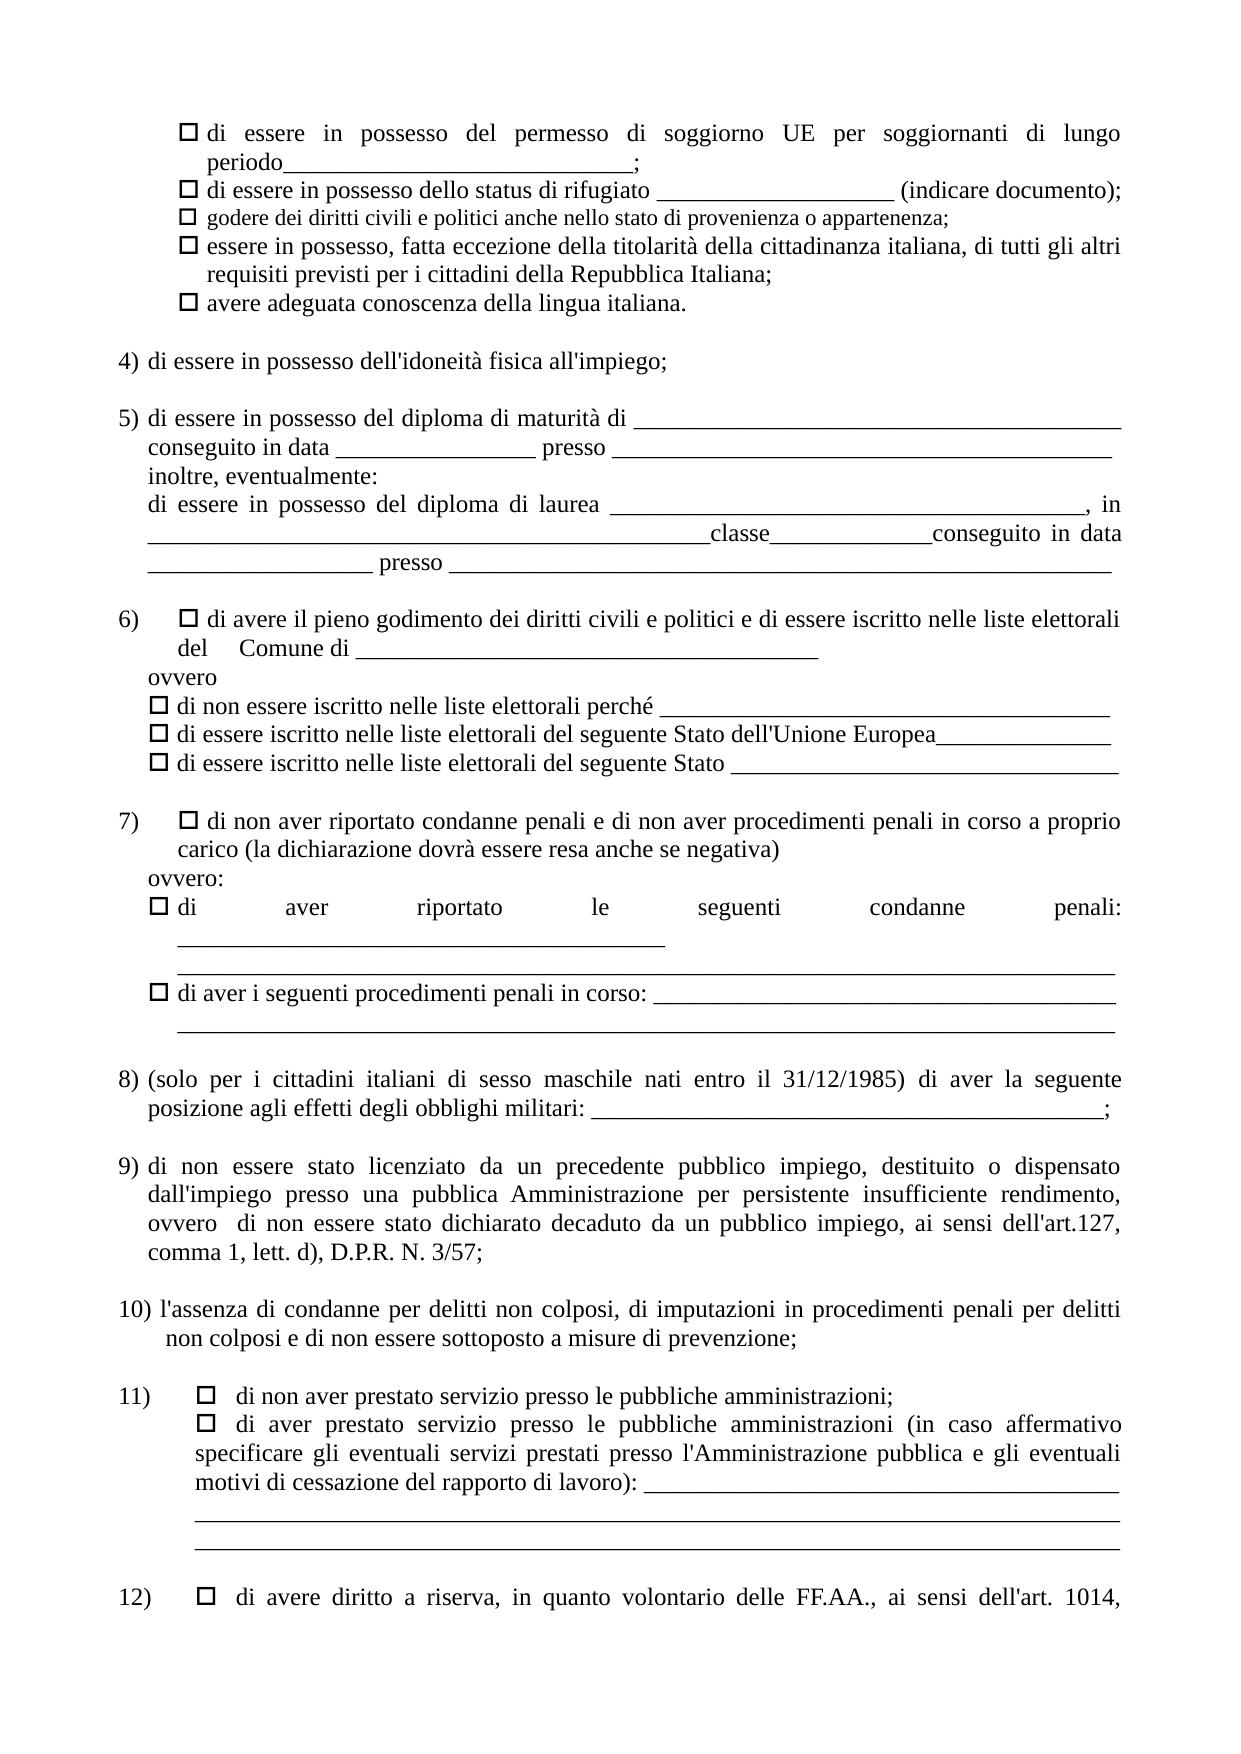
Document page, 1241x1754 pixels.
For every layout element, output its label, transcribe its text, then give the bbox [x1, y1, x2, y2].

text 12)  di avere diritto a riserva, in quanto volontario delle FF.AA., ai sensi dell'art. 1014, [118, 1582, 1122, 1611]
text ____________________________________________________________________________________________________________________________________________________ [195, 1496, 1122, 1553]
text inoltre, eventualmente: [148, 461, 1122, 489]
text ___________________________________________________________________________ [148, 949, 1122, 978]
text 9) di non essere stato licenziato da un precedente pubblico impiego, destituito o dispensato dall'impiego presso una pubblica Amministrazione per persistente insufficiente rendimento, ovvero di non essere stato dichiarato decaduto da un pubblico impiego, ai sensi dell'art.127, comma 1, lett. d), D.P.R. N. 3/57; [118, 1151, 1122, 1266]
text  di essere in possesso del permesso di soggiorno UE per soggiornanti di lungo periodo____________________________; [177, 118, 1122, 176]
text  di aver prestato servizio presso le pubbliche amministrazioni (in caso affermativo specificare gli eventuali servizi prestati presso l'Amministrazione pubblica e gli eventuali motivi di cessazione del rapporto di lavoro): ______________________________________ [118, 1409, 1122, 1496]
text  di essere iscritto nelle liste elettorali del seguente Stato dell'Unione Europea______________ [148, 719, 1122, 748]
text 11)  di non aver prestato servizio presso le pubbliche amministrazioni; [118, 1381, 1122, 1409]
text  di essere in possesso dello status di rifugiato ___________________ (indicare documento); [177, 176, 1122, 204]
text  essere in possesso, fatta eccezione della titolarità della cittadinanza italiana, di tutti gli altri requisiti previsti per i cittadini della Repubblica Italiana; [177, 231, 1122, 288]
text ovvero [148, 662, 1122, 691]
text  di aver riportato le seguenti condanne penali: _______________________________________ [148, 892, 1122, 949]
text 5) di essere in possesso del diploma di maturità di _______________________________________ conseguito in data ________________ presso ________________________________________ [118, 403, 1122, 461]
text  di non essere iscritto nelle liste elettorali perché ____________________________________ [148, 691, 1122, 719]
text di essere in possesso del diploma di laurea ______________________________________, in _____________________________________________classe_____________conseguito in data __________________ presso _____________________________________________________ [148, 489, 1122, 576]
text 6)  di avere il pieno godimento dei diritti civili e politici e di essere iscritto nelle liste elettorali del Comune di _____________________________________ [118, 604, 1122, 662]
text  avere adeguata conoscenza della lingua italiana. [177, 288, 1122, 317]
text 10) l'assenza di condanne per delitti non colposi, di imputazioni in procedimenti penali per delitti non colposi e di non essere sottoposto a misure di prevenzione; [118, 1294, 1122, 1352]
text  godere dei diritti civili e politici anche nello stato di provenienza o appartenenza; [177, 204, 1122, 231]
text 4) di essere in possesso dell'idoneità fisica all'impiego; [118, 346, 1122, 374]
text 8) (solo per i cittadini italiani di sesso maschile nati entro il 31/12/1985) di aver la seguente posizione agli effetti degli obblighi militari: _________________________________________; [118, 1064, 1122, 1122]
text ovvero: [148, 863, 1122, 892]
text  di aver i seguenti procedimenti penali in corso: _____________________________________ [148, 978, 1122, 1007]
text ___________________________________________________________________________ [148, 1007, 1122, 1036]
text  di essere iscritto nelle liste elettorali del seguente Stato _______________________________ [148, 748, 1122, 777]
text 7)  di non aver riportato condanne penali e di non aver procedimenti penali in corso a proprio carico (la dichiarazione dovrà essere resa anche se negativa) [118, 806, 1122, 863]
